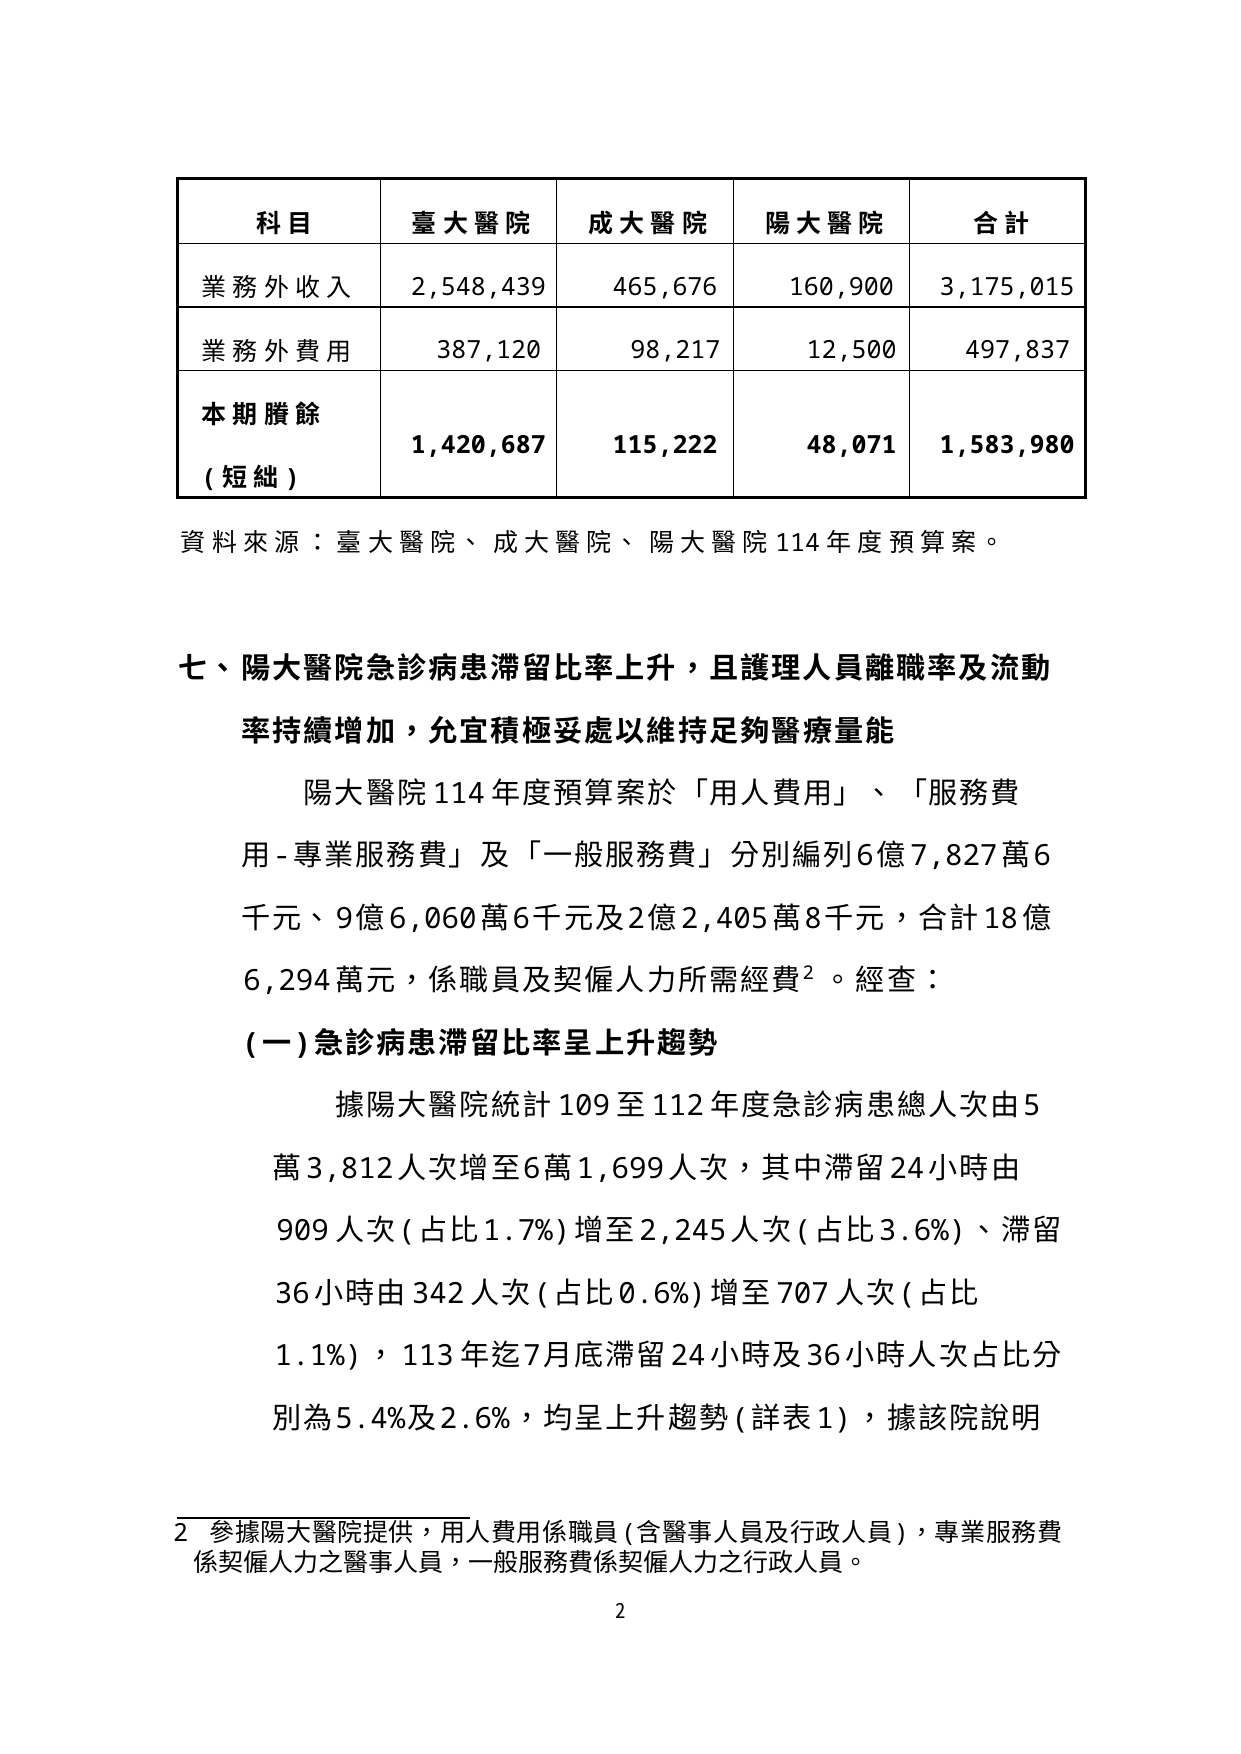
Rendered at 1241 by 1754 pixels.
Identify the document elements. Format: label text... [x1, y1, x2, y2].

text 七、陽大醫院急診病患滯留比率上升，且護理人員離職率及流動率持續增加，允宜積極妥處以維持足夠醫療量能 [177, 624, 1063, 749]
table_cell 1,583,980 [910, 371, 1084, 496]
table_cell 465,676 [557, 244, 733, 306]
table_cell 業務外收入 [179, 244, 380, 306]
table_header 科目 [179, 180, 380, 243]
table_cell 387,120 [381, 308, 556, 370]
table_cell 497,837 [910, 308, 1084, 370]
table_cell 1,420,687 [381, 371, 556, 496]
table_header 成大醫院 [557, 180, 733, 243]
table_header 合計 [910, 180, 1084, 243]
table_cell 業務外費用 [179, 308, 380, 370]
table_cell 115,222 [557, 371, 733, 496]
table_cell 12,500 [734, 308, 909, 370]
table_cell 3,175,015 [910, 244, 1084, 306]
text (一)急診病患滯留比率呈上升趨勢 [236, 999, 1063, 1062]
text 據陽大醫院統計109至112年度急診病患總人次由5萬3,812人次增至6萬1,699人次，其中滯留24小時由909人次(占比1.7%)增至2,245人次(占比3.6%)、滯留36小時由342人次(占比0.6%)增至707人次(占比1.1%)，113年迄7月底滯留24小時及36小時人次占比分別為5.4%及2.6%，均呈上升趨勢(詳表1)，據該院說明 [266, 1062, 1063, 1437]
table_cell 98,217 [557, 308, 733, 370]
table_header 臺大醫院 [381, 180, 556, 243]
text 陽大醫院114年度預算案於「用人費用」、「服務費用-專業服務費」及「一般服務費」分別編列6億7,827萬6千元、9億6,060萬6千元及2億2,405萬8千元，合計18億6,294萬元，係職員及契僱人力所需經費。經查： [236, 749, 1063, 999]
table_cell 48,071 [734, 371, 909, 496]
table_cell 本期賸餘(短絀) [179, 371, 380, 496]
text 參據陽大醫院提供，用人費用係職員(含醫事人員及行政人員)，專業服務費係契僱人力之醫事人員，一般服務費係契僱人力之行政人員。 [173, 1518, 1063, 1577]
text 資料來源：臺大醫院、成大醫院、陽大醫院114年度預算案。 [177, 499, 1063, 562]
table_header 陽大醫院 [734, 180, 909, 243]
table_cell 2,548,439 [381, 244, 556, 306]
table_cell 160,900 [734, 244, 909, 306]
